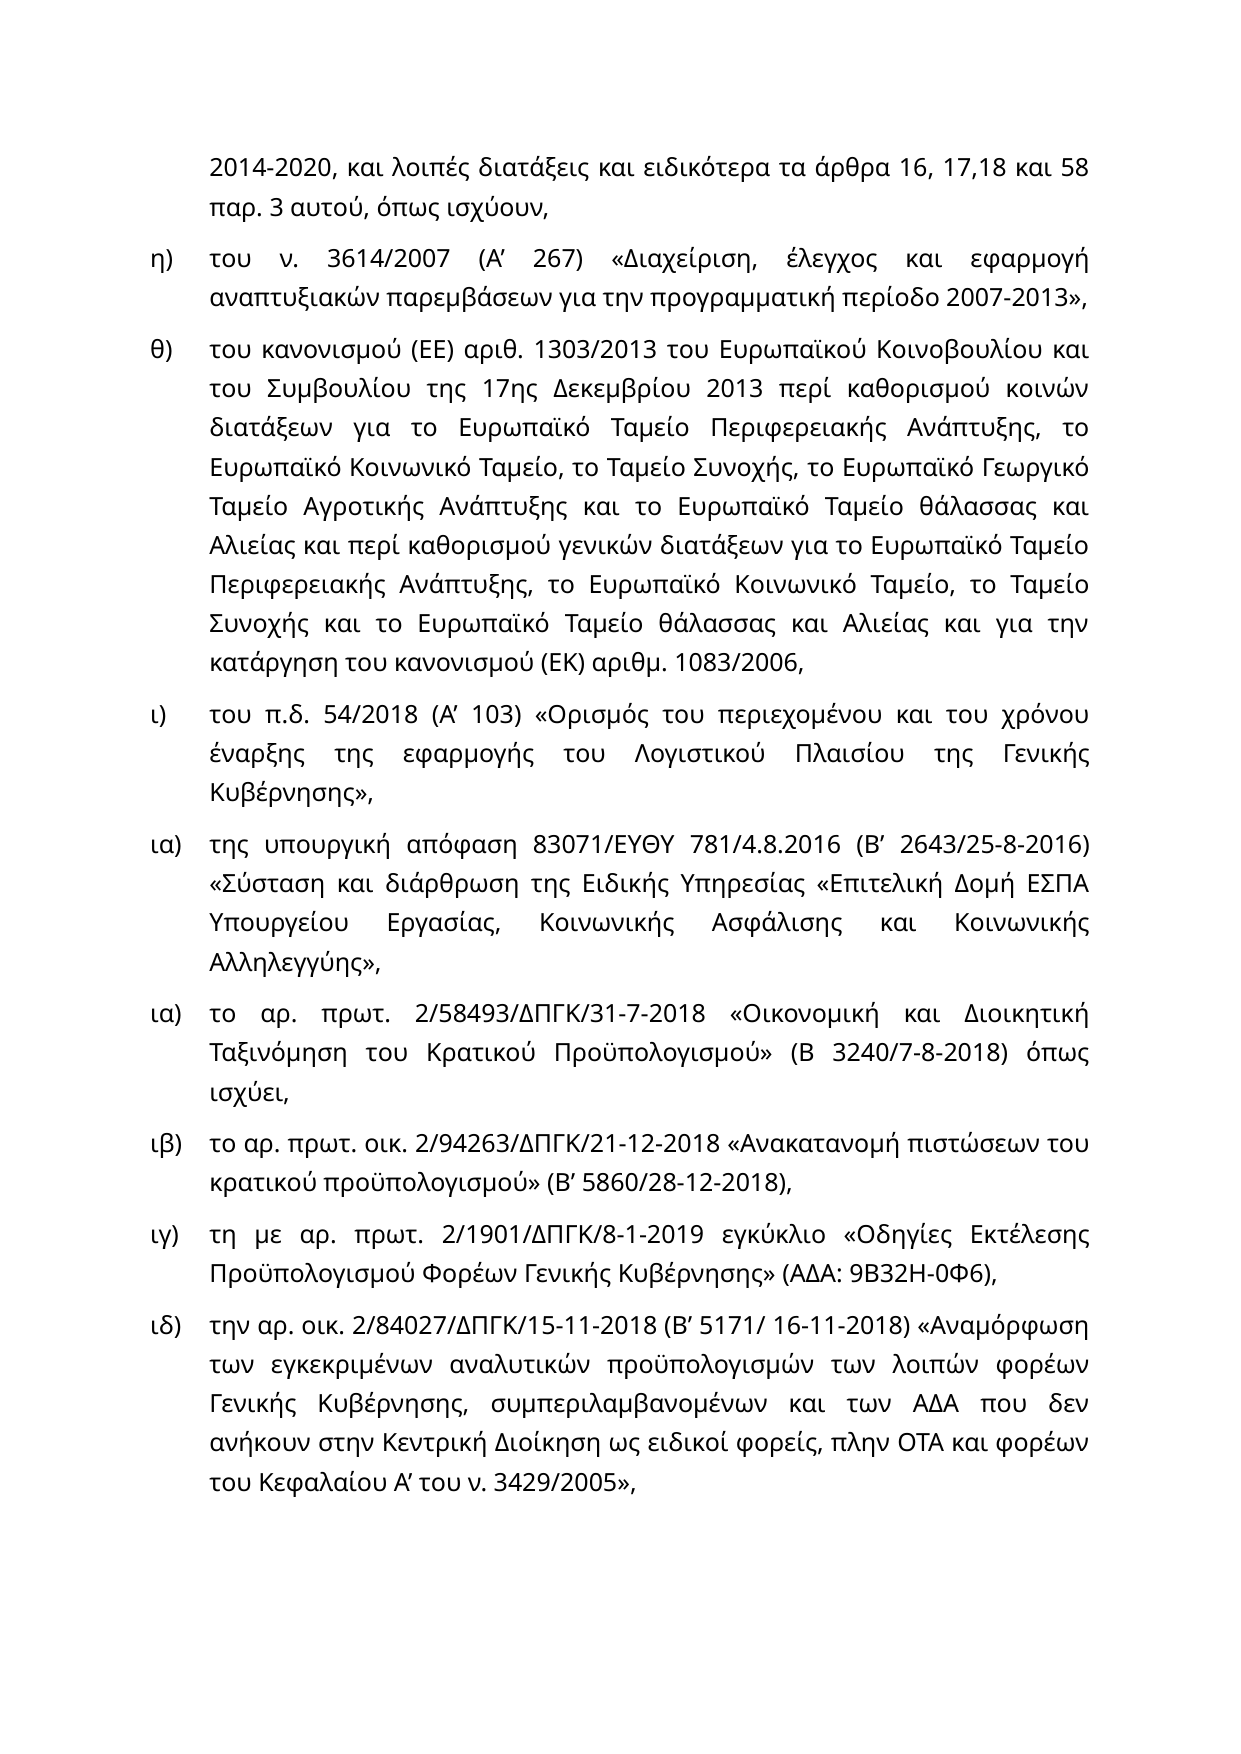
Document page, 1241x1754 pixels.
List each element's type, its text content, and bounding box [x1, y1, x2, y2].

list θ) του κανονισμού (ΕΕ) αριθ. 1303/2013 του Ευρωπαϊκού Κοινοβουλίου και του Συμβουλίου της 17ης Δεκεμβρίου 2013 περί καθορισμού κοινών διατάξεων για το Ευρωπαϊκό Ταμείο Περιφερειακής Ανάπτυξης, το Ευρωπαϊκό Κοινωνικό Ταμείο, το Ταμείο Συνοχής, το Ευρωπαϊκό Γεωργικό Ταμείο Αγροτικής Ανάπτυξης και το Ευρωπαϊκό Ταμείο θάλασσας και Αλιείας και περί καθορισμού γενικών διατάξεων για το Ευρωπαϊκό Ταμείο Περιφερειακής Ανάπτυξης, το Ευρωπαϊκό Κοινωνικό Ταμείο, το Ταμείο Συνοχής και το Ευρωπαϊκό Ταμείο θάλασσας και Αλιείας και για την κατάργηση του κανονισμού (ΕΚ) αριθμ. 1083/2006, [150, 332, 1090, 679]
list ιβ) το αρ. πρωτ. οικ. 2/94263/ΔΠΓΚ/21-12-2018 «Ανακατανομή πιστώσεων του κρατικού προϋπολογισμού» (Β’ 5860/28-12-2018), [150, 1126, 1090, 1199]
list ια) της υπουργική απόφαση 83071/ΕΥΘΥ 781/4.8.2016 (Β’ 2643/25-8-2016) «Σύσταση και διάρθρωση της Ειδικής Υπηρεσίας «Επιτελική Δομή ΕΣΠΑ Υπουργείου Εργασίας, Κοινωνικής Ασφάλισης και Κοινωνικής Αλληλεγγύης», [150, 827, 1090, 978]
list ι) του π.δ. 54/2018 (Α’ 103) «Ορισμός του περιεχομένου και του χρόνου έναρξης της εφαρμογής του Λογιστικού Πλαισίου της Γενικής Κυβέρνησης», [150, 697, 1090, 809]
list ιδ) την αρ. οικ. 2/84027/ΔΠΓΚ/15-11-2018 (Β’ 5171/ 16-11-2018) «Αναμόρφωση των εγκεκριμένων αναλυτικών προϋπολογισμών των λοιπών φορέων Γενικής Κυβέρνησης, συμπεριλαμβανομένων και των ΑΔΑ που δεν ανήκουν στην Κεντρική Διοίκηση ως ειδικοί φορείς, πλην ΟΤΑ και φορέων του Κεφαλαίου Α’ του ν. 3429/2005», [150, 1307, 1090, 1498]
list 2014-2020, και λοιπές διατάξεις και ειδικότερα τα άρθρα 16, 17,18 και 58 παρ. 3 αυτού, όπως ισχύουν, [150, 150, 1090, 223]
list η) του ν. 3614/2007 (Α’ 267) «Διαχείριση, έλεγχος και εφαρμογή αναπτυξιακών παρεμβάσεων για την προγραμματική περίοδο 2007-2013», [150, 241, 1090, 314]
list ια) το αρ. πρωτ. 2/58493/ΔΠΓΚ/31-7-2018 «Οικονομική και Διοικητική Ταξινόμηση του Κρατικού Προϋπολογισμού» (Β 3240/7-8-2018) όπως ισχύει, [150, 996, 1090, 1108]
list ιγ) τη με αρ. πρωτ. 2/1901/ΔΠΓΚ/8-1-2019 εγκύκλιο «Οδηγίες Εκτέλεσης Προϋπολογισμού Φορέων Γενικής Κυβέρνησης» (ΑΔΑ: 9Β32Η-0Φ6), [150, 1217, 1090, 1290]
